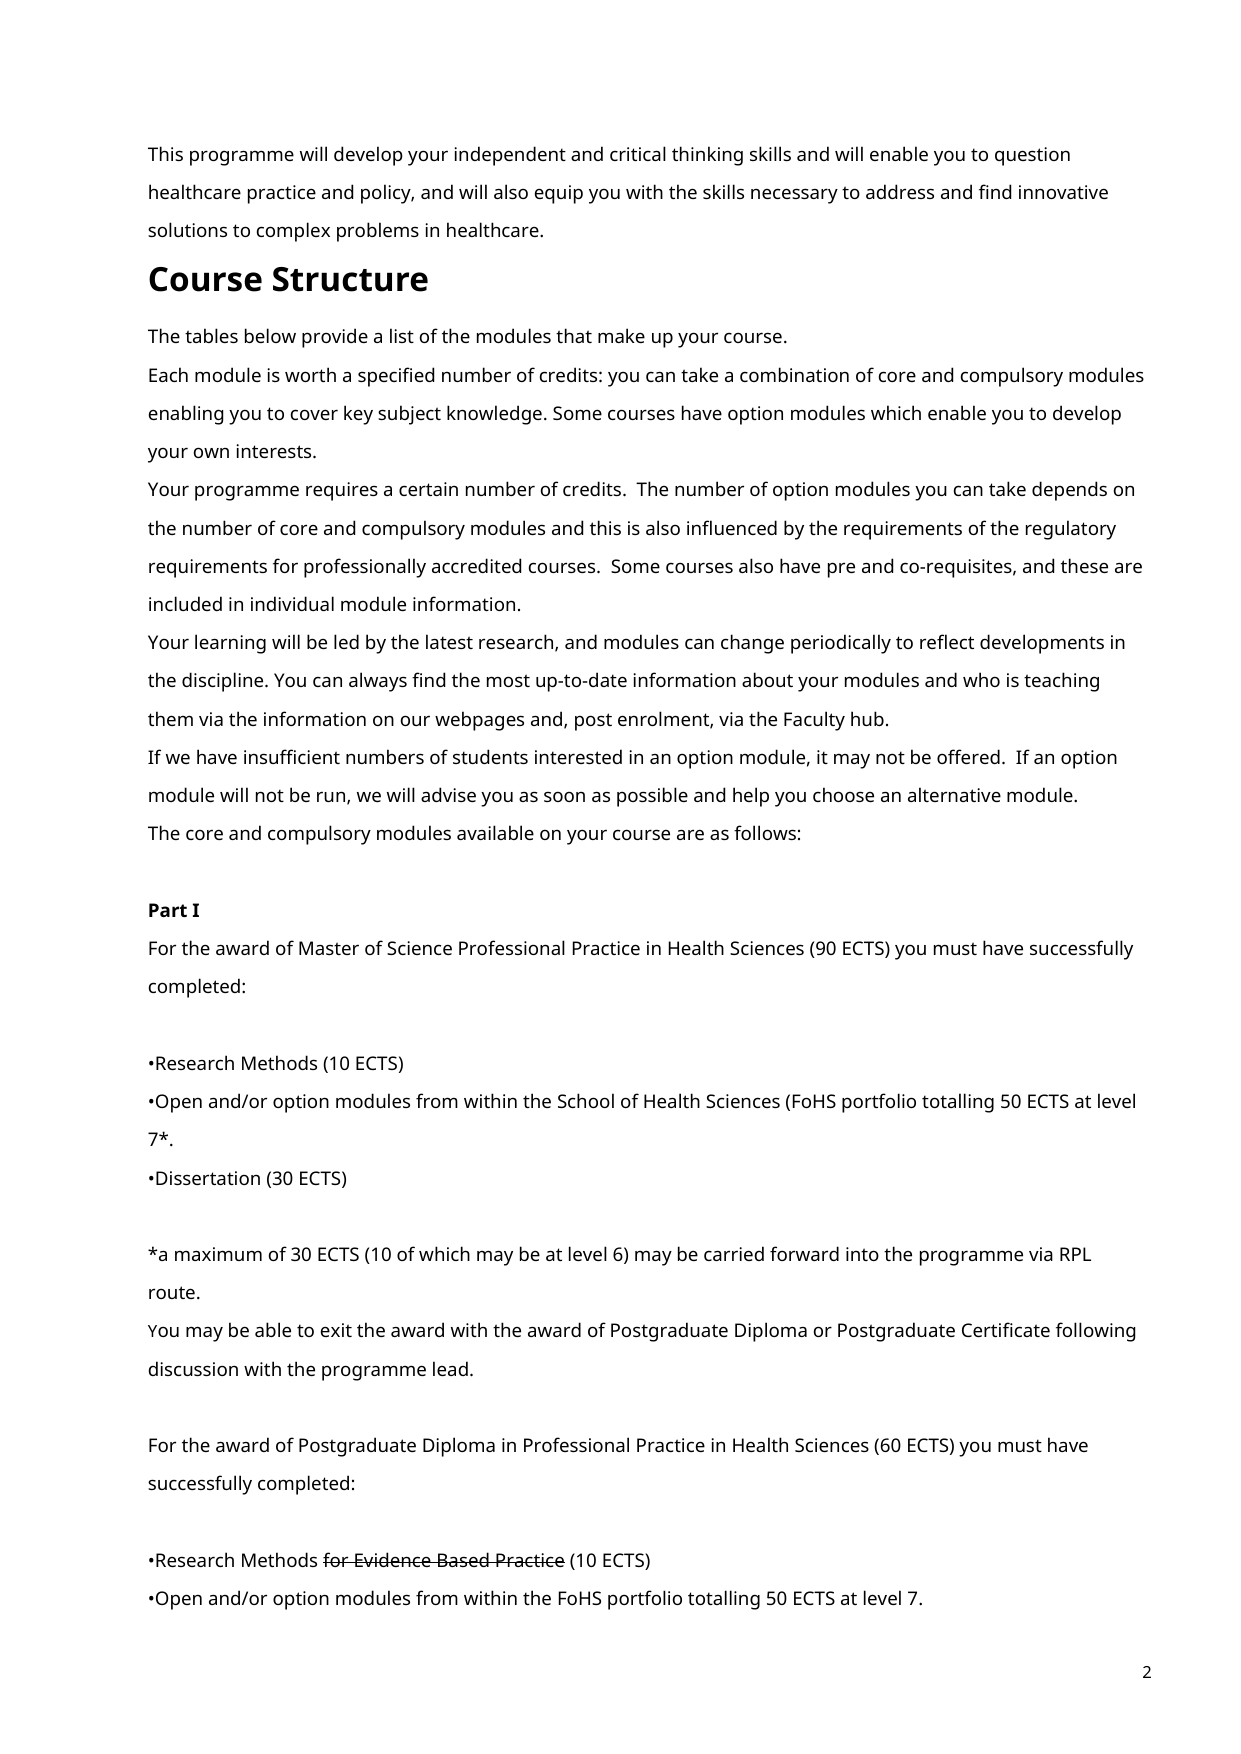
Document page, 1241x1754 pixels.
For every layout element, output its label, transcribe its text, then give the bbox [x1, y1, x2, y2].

subtitle Course Structure [148, 256, 1152, 301]
text The tables below provide a list of the modules that make up your course. [148, 324, 1152, 349]
text Each module is worth a specified number of credits: you can take a combination of core and compulsory modules enabling you to cover key subject knowledge. Some courses have option modules which enable you to develop your own interests. [148, 362, 1152, 464]
text If we have insufficient numbers of students interested in an option module, it may not be offered. If an option module will not be run, we will advise you as soon as possible and help you choose an alternative module. [148, 744, 1152, 808]
text This programme will develop your independent and critical thinking skills and will enable you to question healthcare practice and policy, and will also equip you with the skills necessary to address and find innovative solutions to complex problems in healthcare. [148, 141, 1152, 243]
table_header Part I For the award of Master of Science Professional Practice in Health Sciences (90 ECTS) you must have successfully completed: •Research Methods (10 ECTS) •Open and/or option modules from within the School of Health Sciences (FoHS portfolio totalling 50 ECTS at level 7*. •Dissertation (30 ECTS) *a maximum of 30 ECTS (10 of which may be at level 6) may be carried forward into the programme via RPL route. You may be able to exit the award with the award of Postgraduate Diploma or Postgraduate Certificate following discussion with the programme lead. For the award of Postgraduate Diploma in Professional Practice in Health Sciences (60 ECTS) you must have successfully completed: •Research Methods for Evidence Based Practice (10 ECTS) •Open and/or option modules from within the FoHS portfolio totalling 50 ECTS at level 7. [136, 859, 1152, 1611]
text Your learning will be led by the latest research, and modules can change periodically to reflect developments in the discipline. You can always find the most up-to-date information about your modules and who is teaching them via the information on our webpages and, post enrolment, via the Faculty hub. [148, 629, 1152, 732]
text Your programme requires a certain number of credits. The number of option modules you can take depends on the number of core and compulsory modules and this is also influenced by the requirements of the regulatory requirements for professionally accredited courses. Some courses also have pre and co-requisites, and these are included in individual module information. [148, 477, 1152, 617]
text The core and compulsory modules available on your course are as follows: [148, 821, 1152, 846]
